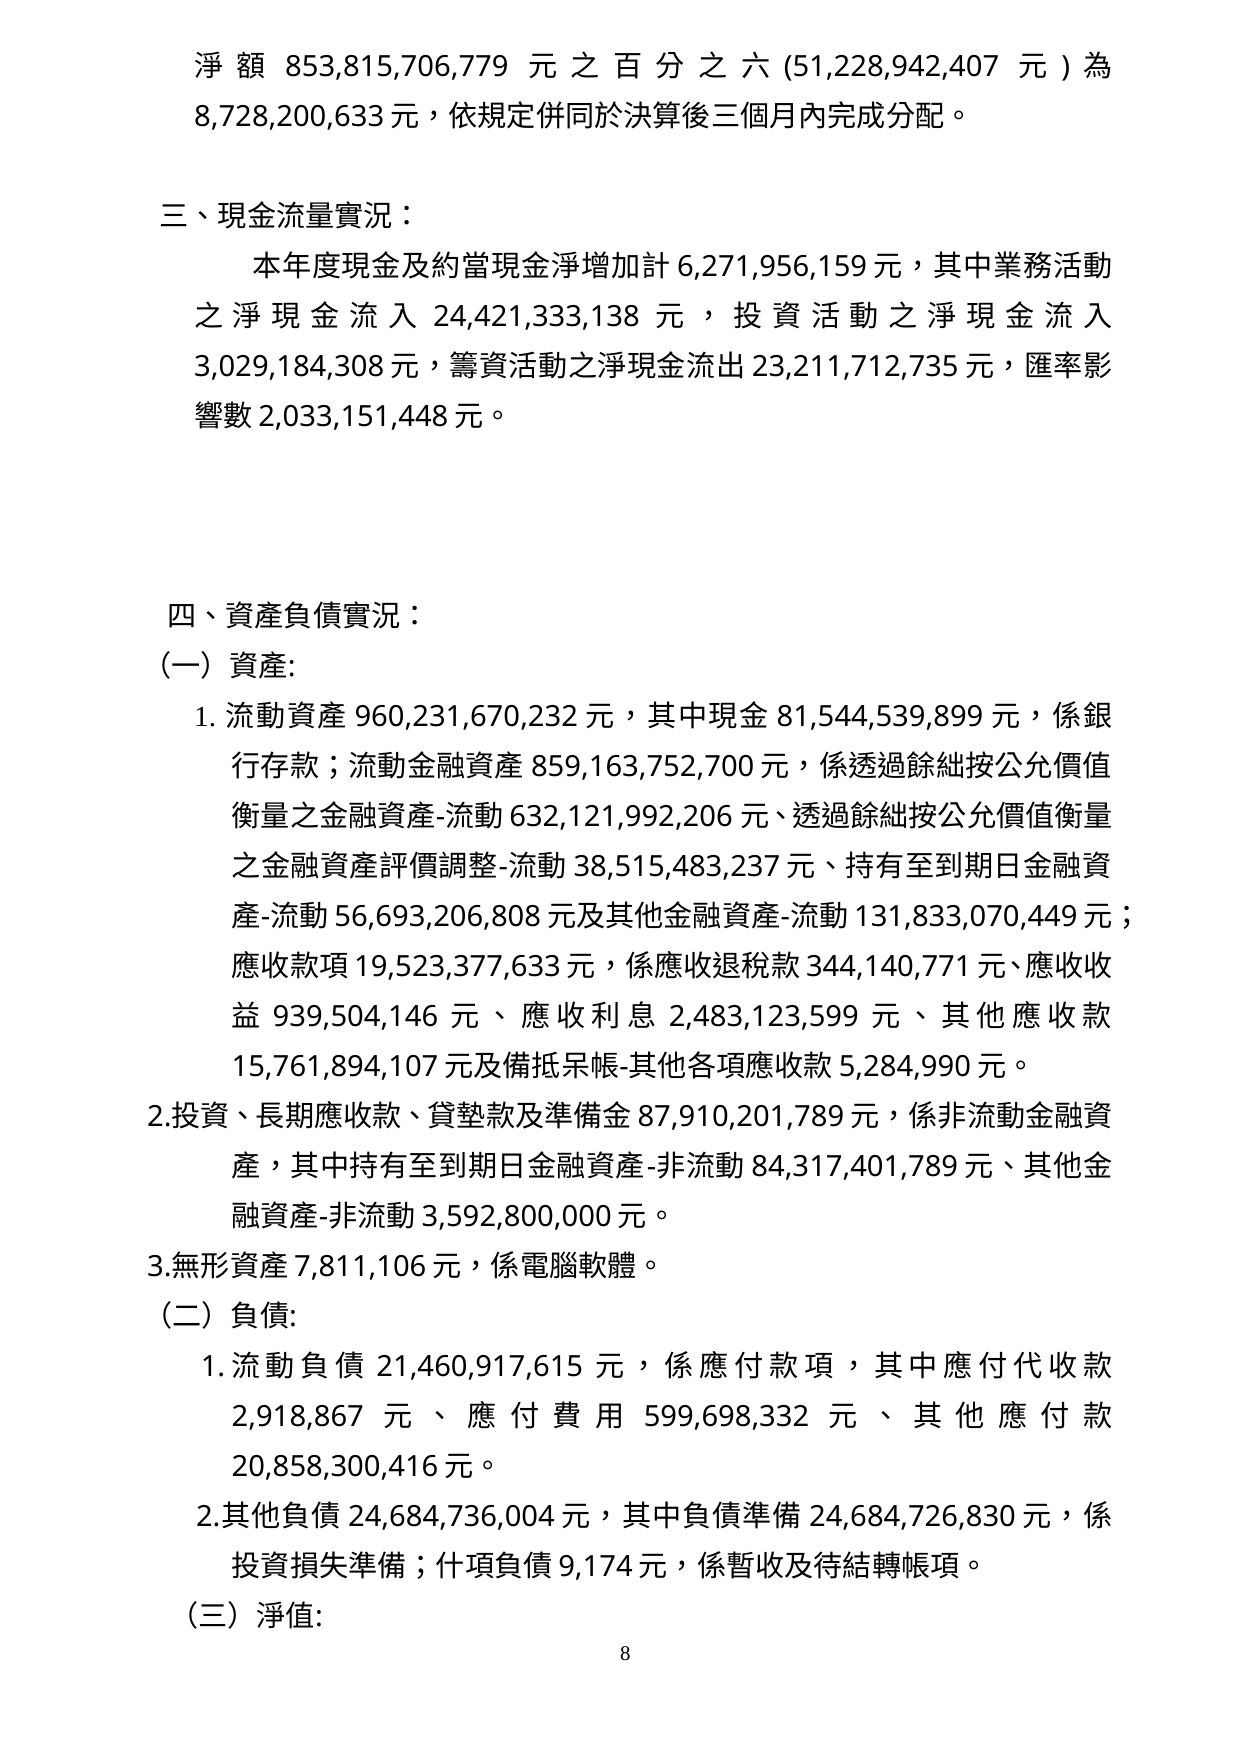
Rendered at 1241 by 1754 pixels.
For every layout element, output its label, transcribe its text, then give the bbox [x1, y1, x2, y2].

text 四、資產負債實況： [138, 589, 1113, 639]
text （二）負債: [113, 1289, 1113, 1339]
text 2.其他負債24,684,736,004元，其中負債準備24,684,726,830元，係投資損失準備；什項負債9,174元，係暫收及待結轉帳項。 [187, 1489, 1113, 1589]
text 淨額853,815,706,779元之百分之六(51,228,942,407元)為8,728,200,633元，依規定併同於決算後三個月內完成分配。 [194, 39, 1113, 139]
text 1.流動負債21,460,917,615元，係應付款項，其中應付代收款2,918,867元、應付費用599,698,332元、其他應付款20,858,300,416元。 [187, 1339, 1113, 1489]
list 流動資產960,231,670,232元，其中現金81,544,539,899元，係銀行存款；流動金融資產859,163,752,700元，係透過餘絀按公允價值衡量之金融資產-流動632,121,992,206 元、透過餘絀按公允價值衡量之金融資產評價調整-流動38,515,483,237元、持有至到期日金融資產-流動56,693,206,808元及其他金融資產-流動131,833,070,449元；應收款項19,523,377,633元，係應收退稅款344,140,771元、應收收益939,504,146元、應收利息2,483,123,599元、其他應收款15,761,894,107元及備抵呆帳-其他各項應收款5,284,990元。 [194, 689, 1113, 1089]
text （三）淨值: [125, 1589, 1113, 1639]
text （一）資產: [112, 639, 1113, 689]
text 三、現金流量實況： [137, 189, 1113, 239]
text 2.投資、長期應收款、貸墊款及準備金87,910,201,789元，係非流動金融資產，其中持有至到期日金融資產-非流動84,317,401,789元、其他金融資產-非流動3,592,800,000元。 [94, 1089, 1113, 1239]
text 3.無形資產7,811,106元，係電腦軟體。 [94, 1239, 1113, 1289]
text 本年度現金及約當現金淨增加計6,271,956,159元，其中業務活動之淨現金流入24,421,333,138元，投資活動之淨現金流入3,029,184,308元，籌資活動之淨現金流出23,211,712,735元，匯率影響數2,033,151,448元。 [194, 239, 1113, 439]
